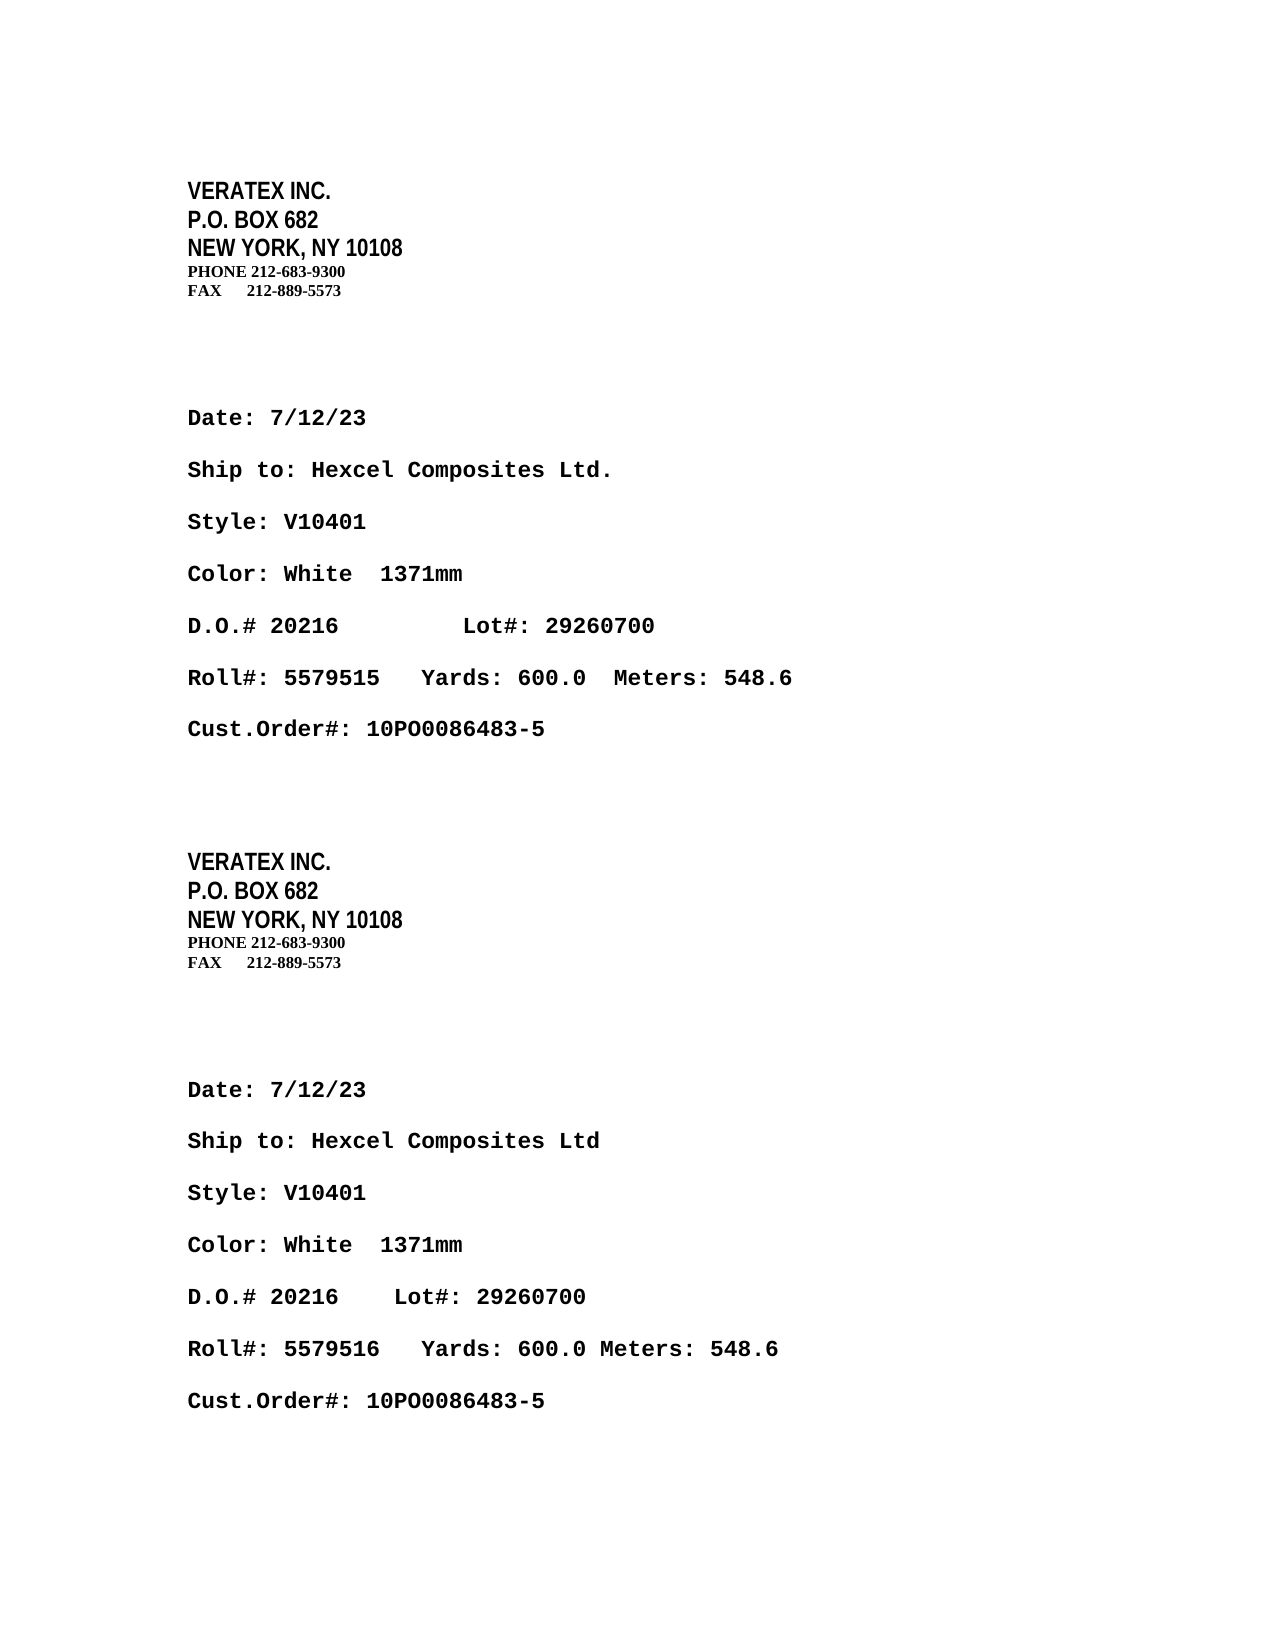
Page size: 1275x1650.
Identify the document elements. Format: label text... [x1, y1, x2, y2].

text Ship to: Hexcel Composites Ltd. [187, 458, 1087, 484]
text VERATEX INC. [187, 176, 1087, 204]
text Cust.Order#: 10PO0086483-5 [187, 718, 1087, 744]
text Color: White 1371mm [187, 1233, 1087, 1259]
text Roll#: 5579516 Yards: 600.0 Meters: 548.6 [187, 1337, 1087, 1363]
text D.O.# 20216 Lot#: 29260700 [187, 1285, 1087, 1311]
text D.O.# 20216 Lot#: 29260700 [187, 614, 1087, 640]
text Color: White 1371mm [187, 562, 1087, 588]
text P.O. BOX 682 [187, 204, 1087, 233]
text Date: 7/12/23 [187, 406, 1087, 432]
text FAX 212-889-5573 [187, 281, 1087, 300]
text Style: V10401 [187, 1182, 1087, 1208]
text PHONE 212-683-9300 [187, 262, 1087, 281]
text Roll#: 5579515 Yards: 600.0 Meters: 548.6 [187, 666, 1087, 692]
text Date: 7/12/23 [187, 1078, 1087, 1104]
text FAX 212-889-5573 [187, 952, 1087, 972]
text NEW YORK, NY 10108 [187, 233, 1087, 262]
text VERATEX INC. [187, 847, 1087, 876]
text Ship to: Hexcel Composites Ltd [187, 1130, 1087, 1156]
text Cust.Order#: 10PO0086483-5 [187, 1389, 1087, 1415]
text Style: V10401 [187, 510, 1087, 536]
text NEW YORK, NY 10108 [187, 905, 1087, 933]
text P.O. BOX 682 [187, 876, 1087, 905]
text PHONE 212-683-9300 [187, 933, 1087, 952]
